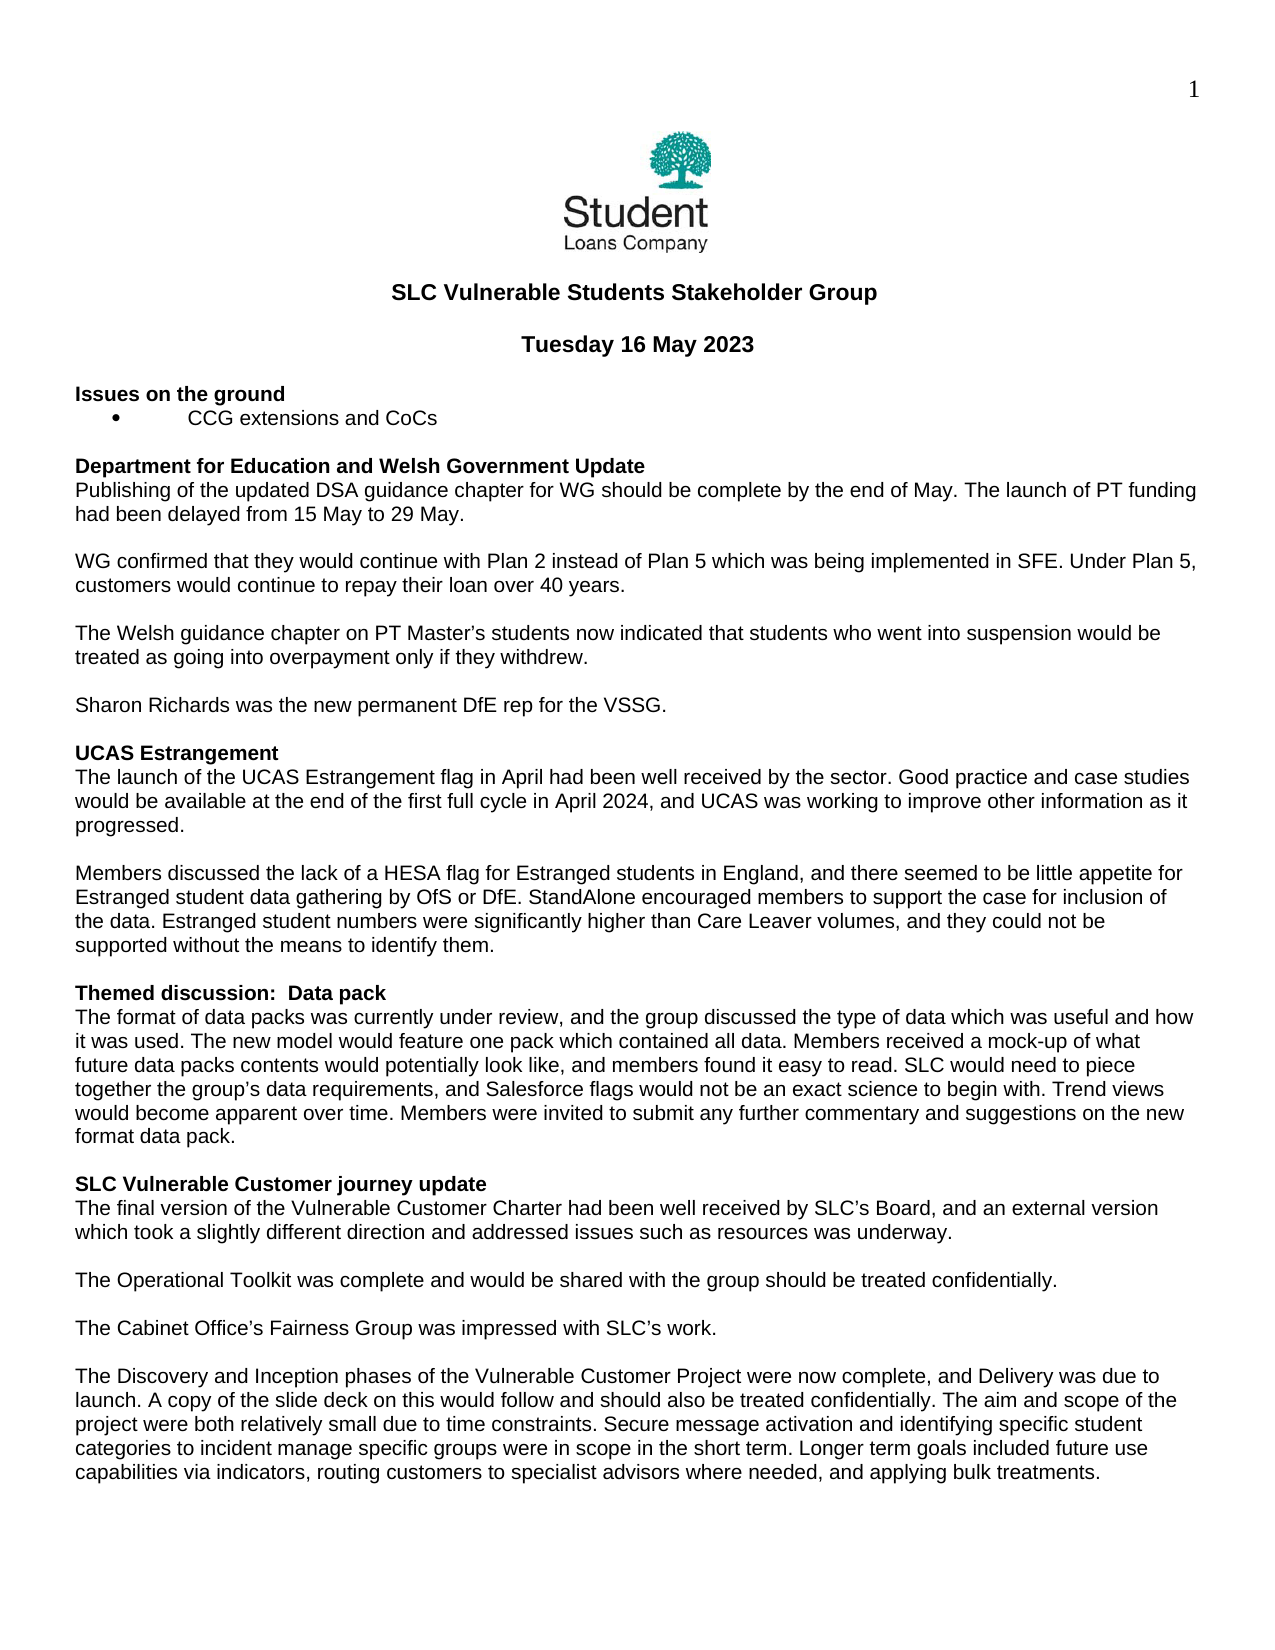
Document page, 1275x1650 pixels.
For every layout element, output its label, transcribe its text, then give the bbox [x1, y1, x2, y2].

text Members discussed the lack of a HESA flag for Estranged students in England, and there seemed to be little appetite for Estranged student data gathering by OfS or DfE. StandAlone encouraged members to support the case for inclusion of the data. Estranged student numbers were significantly higher than Care Leaver volumes, and they could not be supported without the means to identify them. [75, 861, 1200, 957]
text The Discovery and Inception phases of the Vulnerable Customer Project were now complete, and Delivery was due to launch. A copy of the slide deck on this would follow and should also be treated confidentially. The aim and scope of the project were both relatively small due to time constraints. Secure message activation and identifying specific student categories to incident manage specific groups were in scope in the short term. Longer term goals included future use capabilities via indicators, routing customers to specialist advisors where needed, and applying bulk treatments. [75, 1364, 1200, 1484]
text The Operational Toolkit was complete and would be shared with the group should be treated confidentially. [75, 1268, 1200, 1292]
text Themed discussion: Data pack [75, 981, 1275, 1004]
text The final version of the Vulnerable Customer Charter had been well received by SLC’s Board, and an external version which took a slightly different direction and addressed issues such as resources was underway. [75, 1196, 1200, 1244]
text SLC Vulnerable Students Stakeholder Group [75, 278, 1200, 305]
text The Welsh guidance chapter on PT Master’s students now indicated that students who went into suspension would be treated as going into overpayment only if they withdrew. [75, 621, 1200, 669]
list CCG extensions and CoCs [112, 406, 1200, 429]
text Sharon Richards was the new permanent DfE rep for the VSSG. [75, 693, 1200, 717]
text The format of data packs was currently under review, and the group discussed the type of data which was useful and how it was used. The new model would feature one pack which contained all data. Members received a mock-up of what future data packs contents would potentially look like, and members found it easy to read. SLC would need to piece together the group’s data requirements, and Salesforce flags would not be an exact science to begin with. Trend views would become apparent over time. Members were invited to submit any further commentary and suggestions on the new format data pack. [75, 1004, 1200, 1148]
text The Cabinet Office’s Fairness Group was impressed with SLC’s work. [75, 1316, 1200, 1340]
text Department for Education and Welsh Government Update [75, 453, 1275, 477]
text The launch of the UCAS Estrangement flag in April had been well received by the sector. Good practice and case studies would be available at the end of the first full cycle in April 2024, and UCAS was working to improve other information as it progressed. [75, 765, 1200, 837]
text WG confirmed that they would continue with Plan 2 instead of Plan 5 which was being implemented in SFE. Under Plan 5, customers would continue to repay their loan over 40 years. [75, 549, 1200, 597]
text Tuesday 16 May 2023 [75, 331, 1200, 358]
text Publishing of the updated DSA guidance chapter for WG should be complete by the end of May. The launch of PT funding had been delayed from 15 May to 29 May. [75, 477, 1200, 525]
text UCAS Estrangement [75, 741, 1275, 765]
text Issues on the ground [75, 382, 1275, 406]
text SLC Vulnerable Customer journey update [75, 1172, 1275, 1196]
